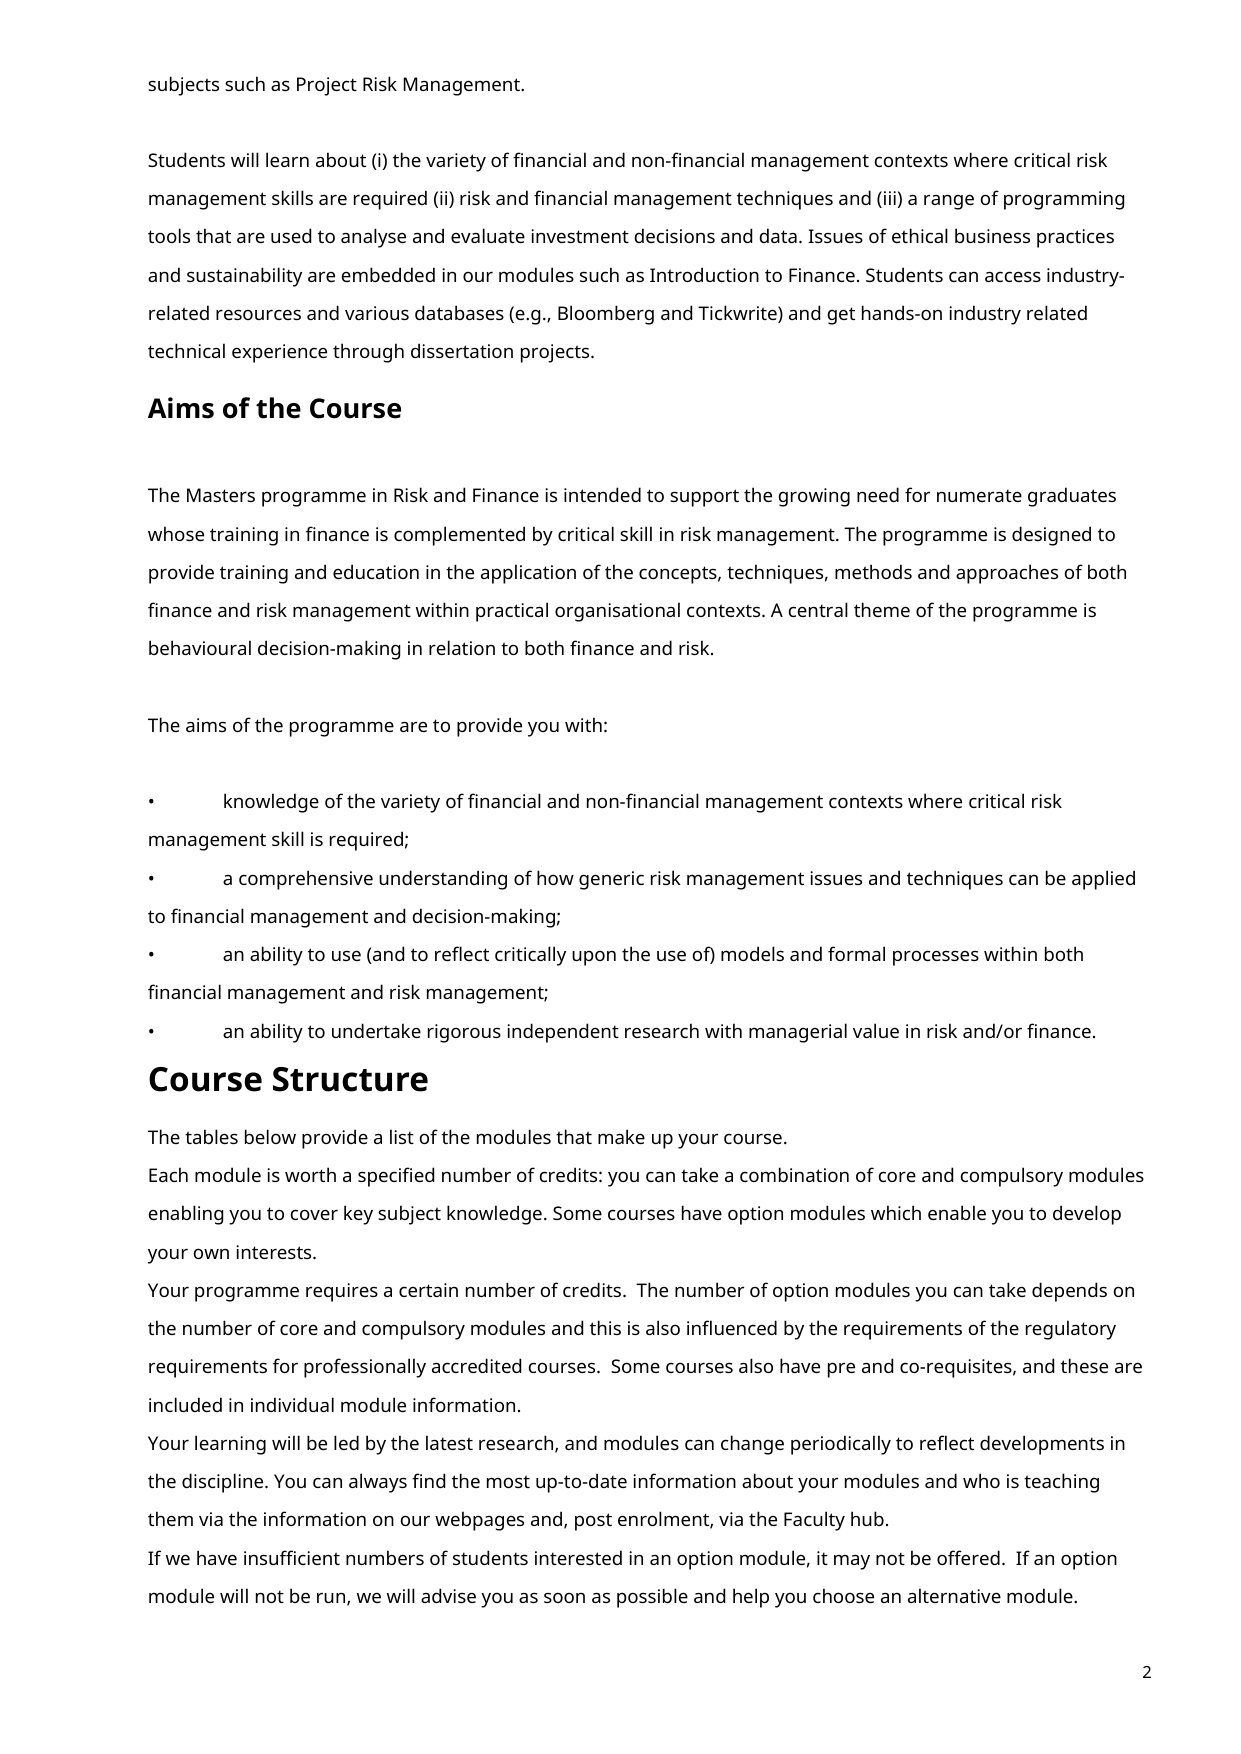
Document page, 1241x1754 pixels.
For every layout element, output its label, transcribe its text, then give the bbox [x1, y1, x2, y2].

subtitle Course Structure [148, 1056, 1152, 1102]
text The tables below provide a list of the modules that make up your course. [148, 1124, 1152, 1150]
text Your programme requires a certain number of credits. The number of option modules you can take depends on the number of core and compulsory modules and this is also influenced by the requirements of the regulatory requirements for professionally accredited courses. Some courses also have pre and co-requisites, and these are included in individual module information. [148, 1277, 1152, 1417]
text The Masters programme in Risk and Finance is intended to support the growing need for numerate graduates whose training in finance is complemented by critical skill in risk management. The programme is designed to provide training and education in the application of the concepts, techniques, methods and approaches of both finance and risk management within practical organisational contexts. A central theme of the programme is behavioural decision-making in relation to both finance and risk. The aims of the programme are to provide you with: • knowledge of the variety of financial and non-financial management contexts where critical risk management skill is required; • a comprehensive understanding of how generic risk management issues and techniques can be applied to financial management and decision-making; • an ability to use (and to reflect critically upon the use of) models and formal processes within both financial management and risk management; • an ability to undertake rigorous independent research with managerial value in risk and/or finance. [148, 483, 1152, 1043]
text subjects such as Project Risk Management. Students will learn about (i) the variety of financial and non-financial management contexts where critical risk management skills are required (ii) risk and financial management techniques and (iii) a range of programming tools that are used to analyse and evaluate investment decisions and data. Issues of ethical business practices and sustainability are embedded in our modules such as Introduction to Finance. Students can access industry-related resources and various databases (e.g., Bloomberg and Tickwrite) and get hands-on industry related technical experience through dissertation projects. [148, 71, 1152, 364]
text Each module is worth a specified number of credits: you can take a combination of core and compulsory modules enabling you to cover key subject knowledge. Some courses have option modules which enable you to develop your own interests. [148, 1162, 1152, 1264]
subtitle Aims of the Course [148, 389, 1152, 426]
text If we have insufficient numbers of students interested in an option module, it may not be offered. If an option module will not be run, we will advise you as soon as possible and help you choose an alternative module. [148, 1545, 1152, 1608]
text Your learning will be led by the latest research, and modules can change periodically to reflect developments in the discipline. You can always find the most up-to-date information about your modules and who is teaching them via the information on our webpages and, post enrolment, via the Faculty hub. [148, 1430, 1152, 1532]
